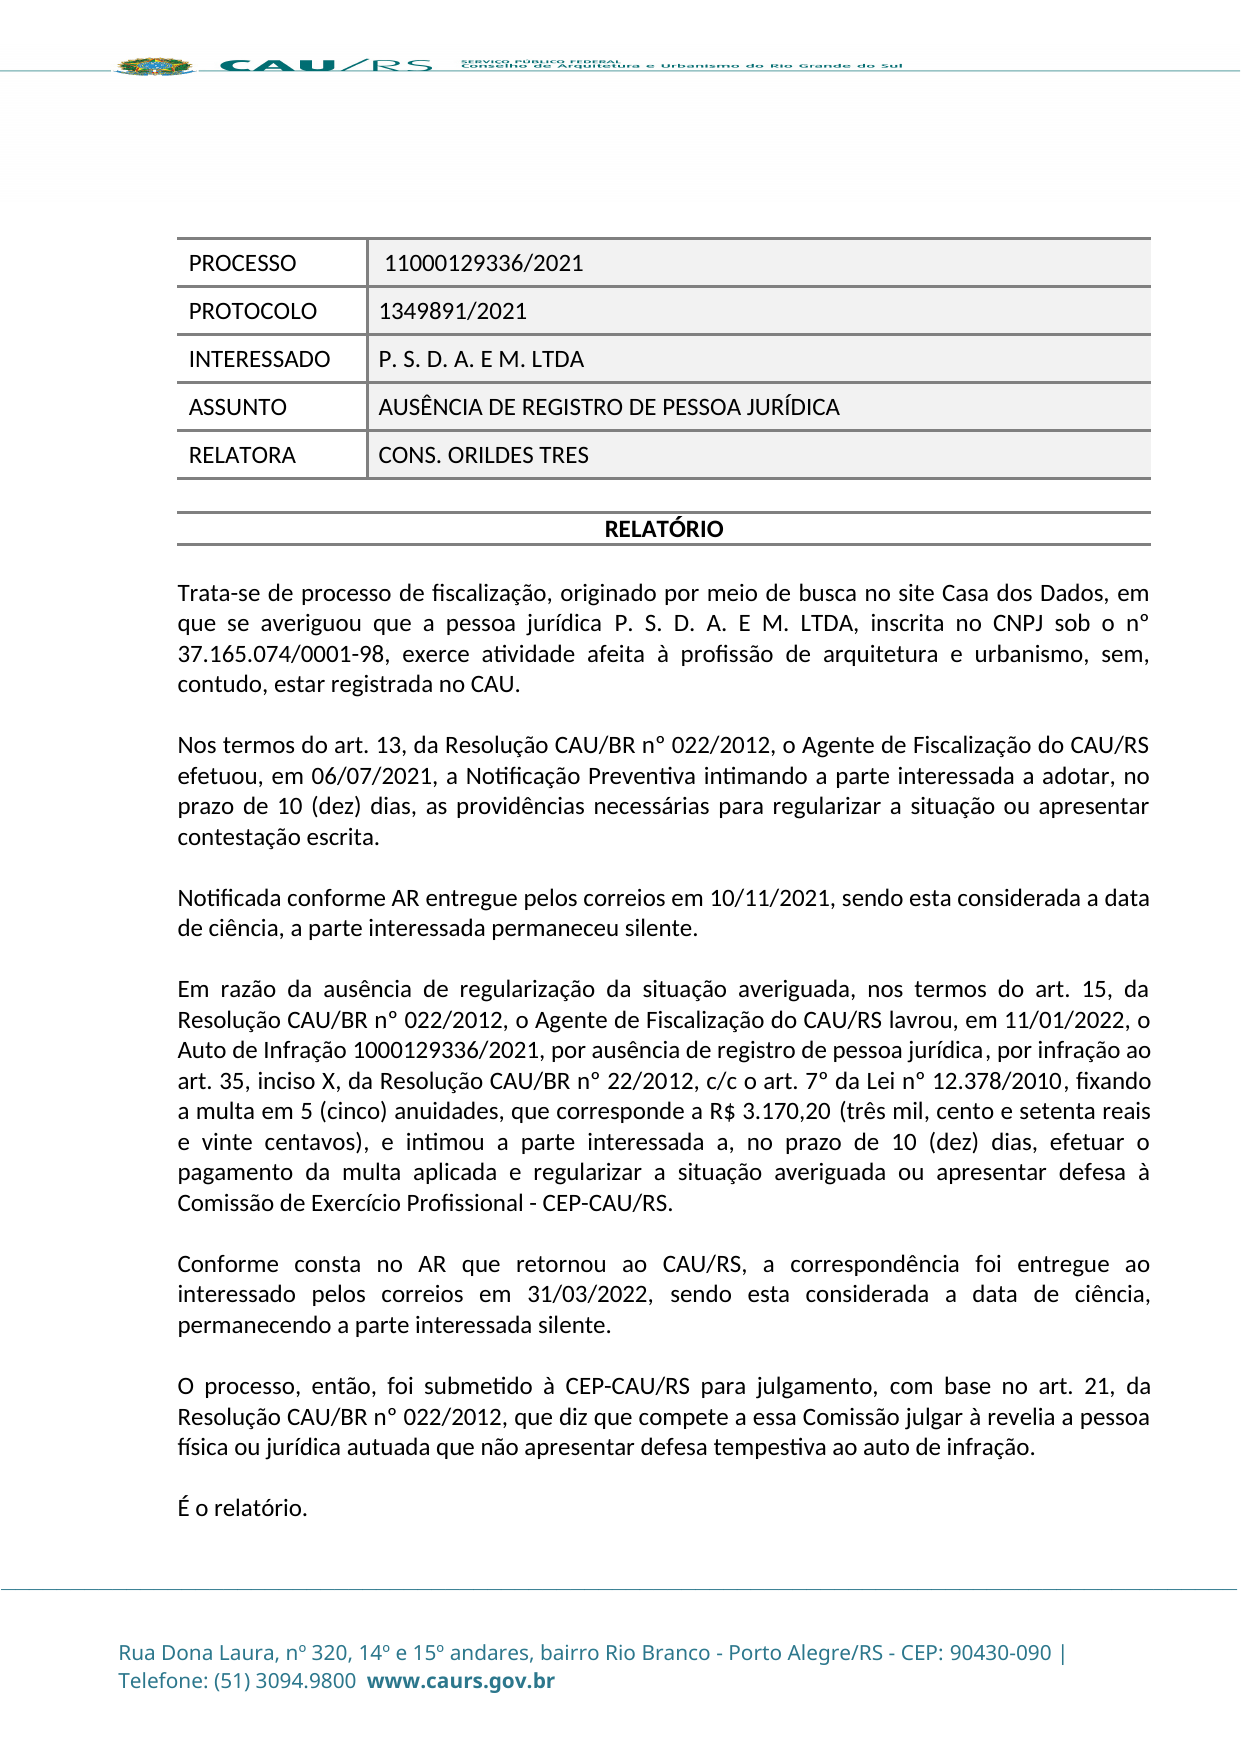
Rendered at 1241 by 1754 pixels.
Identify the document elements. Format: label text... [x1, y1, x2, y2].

table_cell 1349891/2021 [369, 288, 1151, 333]
text Conforme consta no AR que retornou ao CAU/RS, a correspondência foi entregue ao interessado pelos correios em 31/03/2022, sendo esta considerada a data de ciência, permanecendo a parte interessada silente. [177, 1248, 1152, 1340]
text O processo, então, foi submetido à CEP-CAU/RS para julgamento, com base no art. 21, da Resolução CAU/BR nº 022/2012, que diz que compete a essa Comissão julgar à revelia a pessoa física ou jurídica autuada que não apresentar defesa tempestiva ao auto de infração. [177, 1370, 1152, 1462]
table_cell AUSÊNCIA DE REGISTRO DE PESSOA JURÍDICA [369, 384, 1151, 429]
table_cell INTERESSADO [177, 336, 366, 381]
text Notificada conforme AR entregue pelos correios em 10/11/2021, sendo esta considerada a data de ciência, a parte interessada permaneceu silente. [177, 882, 1152, 943]
text Em razão da ausência de regularização da situação averiguada, nos termos do art. 15, da Resolução CAU/BR nº 022/2012, o Agente de Fiscalização do CAU/RS lavrou, em 11/01/2022, o Auto de Infração 1000129336/2021, por ausência de registro de pessoa jurídica, por infração ao art. 35, inciso X, da Resolução CAU/BR nº 22/2012, c/c o art. 7º da Lei nº 12.378/2010, fixando a multa em 5 (cinco) anuidades, que corresponde a R$ 3.170,20 (três mil, cento e setenta reais e vinte centavos), e intimou a parte interessada a, no prazo de 10 (dez) dias, efetuar o pagamento da multa aplicada e regularizar a situação averiguada ou apresentar defesa à Comissão de Exercício Profissional - CEP-CAU/RS. [177, 973, 1152, 1218]
table_cell P. S. D. A. E M. LTDA [369, 336, 1151, 381]
table_cell ASSUNTO [177, 384, 366, 429]
table_header 11000129336/2021 [369, 240, 1151, 285]
table_header RELATÓRIO [177, 514, 1151, 543]
text Nos termos do art. 13, da Resolução CAU/BR nº 022/2012, o Agente de Fiscalização do CAU/RS efetuou, em 06/07/2021, a Notificação Preventiva intimando a parte interessada a adotar, no prazo de 10 (dez) dias, as providências necessárias para regularizar a situação ou apresentar contestação escrita. [177, 729, 1152, 851]
table_cell PROTOCOLO [177, 288, 366, 333]
table_header PROCESSO [177, 240, 366, 285]
text Trata-se de processo de fiscalização, originado por meio de busca no site Casa dos Dados, em que se averiguou que a pessoa jurídica P. S. D. A. E M. LTDA, inscrita no CNPJ sob o nº 37.165.074/0001-98, exerce atividade afeita à profissão de arquitetura e urbanismo, sem, contudo, estar registrada no CAU. [177, 577, 1152, 699]
table_cell CONS. ORILDES TRES [369, 432, 1151, 477]
table_cell RELATORA [177, 432, 366, 477]
text É o relatório. [177, 1492, 1152, 1523]
